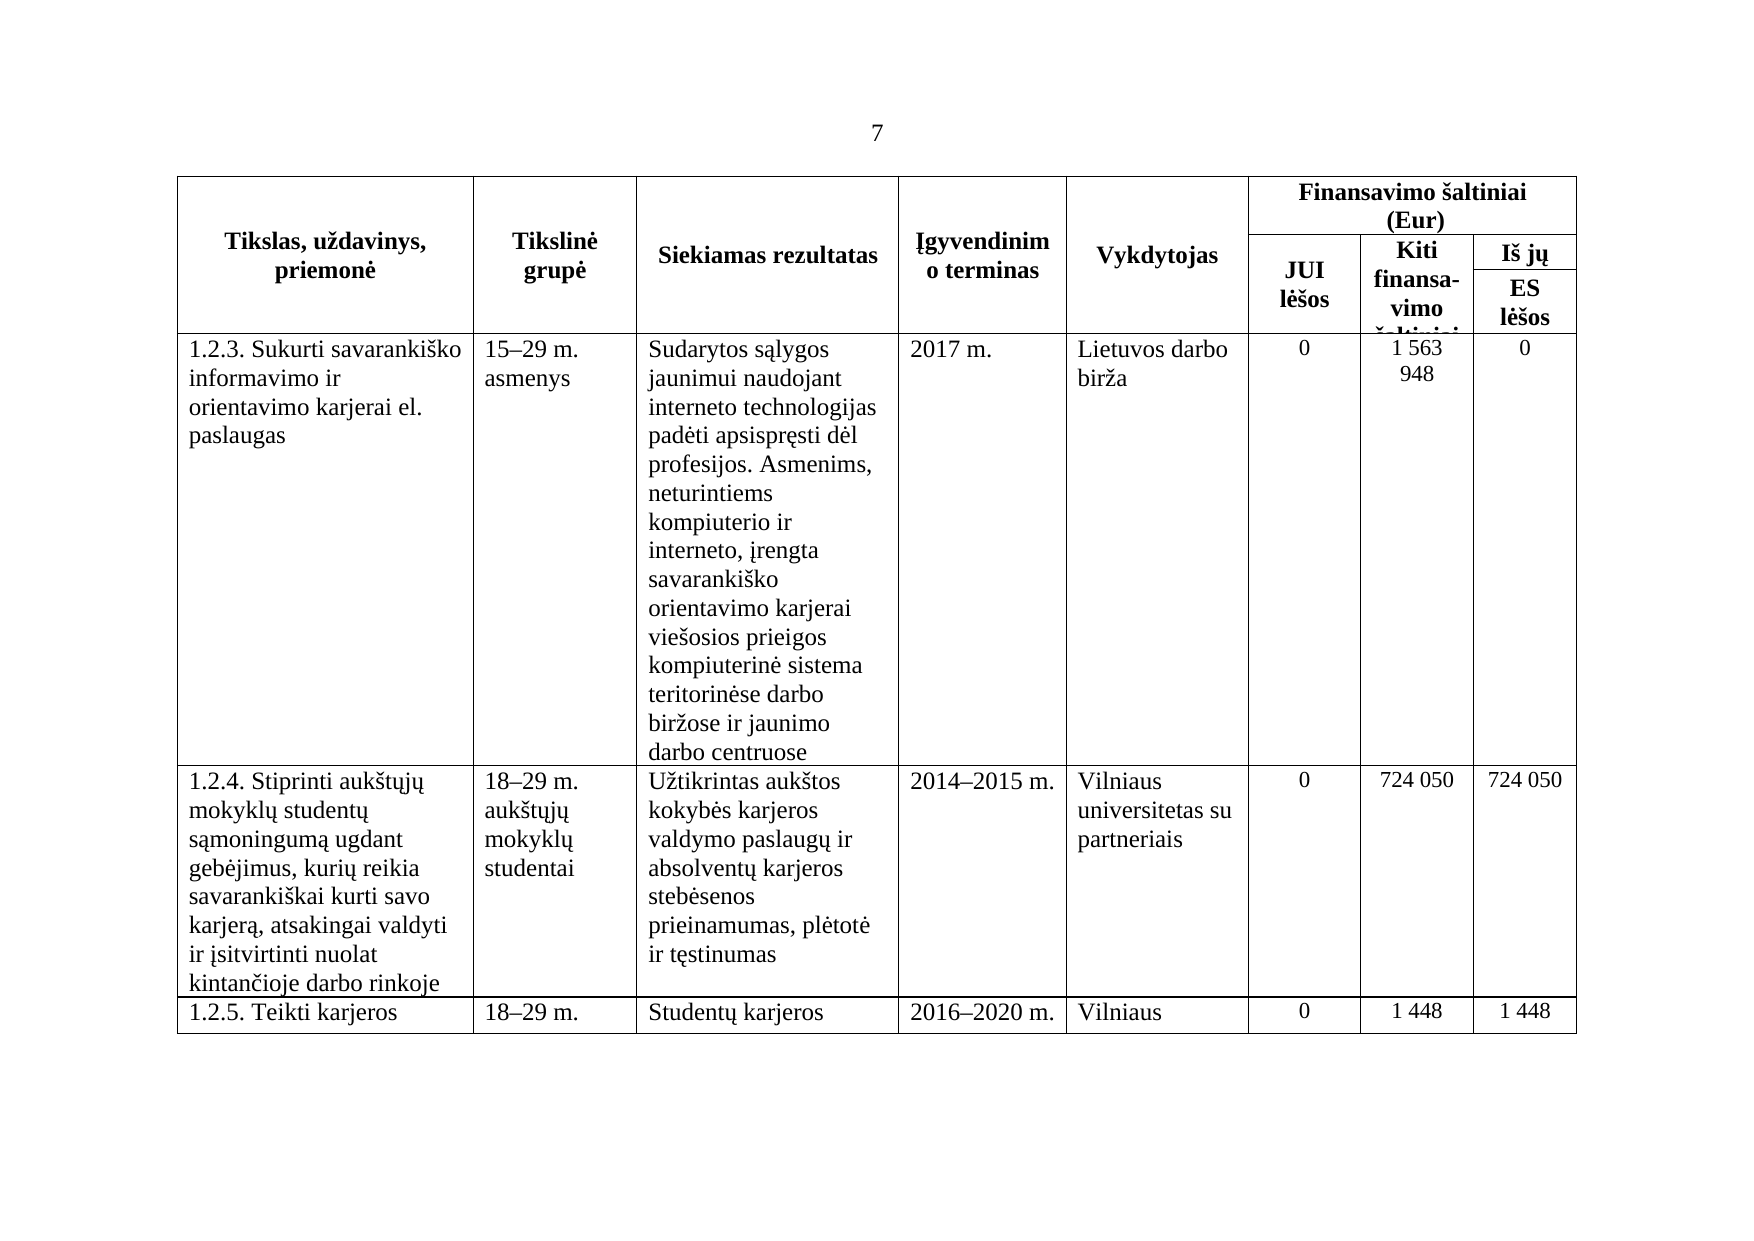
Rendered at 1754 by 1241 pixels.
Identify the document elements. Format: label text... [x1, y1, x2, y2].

table_cell 0 [1249, 998, 1360, 1032]
table_cell 0 [1249, 334, 1360, 765]
table_cell 0 [1474, 334, 1576, 765]
table_header Siekiamas rezultatas [637, 177, 898, 333]
table_cell 18–29 m. aukštųjų mokyklų studentai [474, 766, 636, 996]
table_cell 0 [1249, 766, 1360, 996]
table_cell 1 448 [1474, 998, 1576, 1032]
table_header Tikslas, uždavinys, priemonė [178, 177, 473, 333]
table_cell 2017 m. [899, 334, 1066, 765]
table_cell Vilniaus [1067, 998, 1248, 1032]
table_cell 1.2.3. Sukurti savarankiško informavimo ir orientavimo karjerai el. paslaugas [178, 334, 473, 765]
table_cell 724 050 [1474, 766, 1576, 996]
table_cell Vilniaus universitetas su partneriais [1067, 766, 1248, 996]
table_cell 1.2.5. Teikti karjeros [178, 998, 473, 1032]
table_cell Sudarytos sąlygos jaunimui naudojant interneto technologijas padėti apsispręsti dėl profesijos. Asmenims, neturintiems kompiuterio ir interneto, įrengta savarankiško orientavimo karjerai viešosios prieigos kompiuterinė sistema teritorinėse darbo biržose ir jaunimo darbo centruose [637, 334, 898, 765]
table_cell 2016–2020 m. [899, 998, 1066, 1032]
table_cell Lietuvos darbo birža [1067, 334, 1248, 765]
table_cell Kiti finansa-vimo šaltiniai [1361, 235, 1473, 333]
table_cell 724 050 [1361, 766, 1473, 996]
table_cell 18–29 m. [474, 998, 636, 1032]
table_cell 1 448 100 [1361, 998, 1473, 1032]
table_cell Iš jų [1474, 235, 1576, 269]
table_header Įgyvendinimo terminas [899, 177, 1066, 333]
table_cell Užtikrintas aukštos kokybės karjeros valdymo paslaugų ir absolventų karjeros stebėsenos prieinamumas, plėtotė ir tęstinumas [637, 766, 898, 996]
table_cell 1 563 948 [1361, 334, 1473, 765]
table_cell Studentų karjeros [637, 998, 898, 1032]
table_cell ES lėšos [1474, 270, 1576, 333]
table_cell JUI lėšos [1249, 235, 1360, 333]
table_cell 2014–2015 m. [899, 766, 1066, 996]
table_cell 15–29 m. asmenys [474, 334, 636, 765]
table_cell 1.2.4. Stiprinti aukštųjų mokyklų studentų sąmoningumą ugdant gebėjimus, kurių reikia savarankiškai kurti savo karjerą, atsakingai valdyti ir įsitvirtinti nuolat kintančioje darbo rinkoje [178, 766, 473, 996]
table_header Tikslinė grupė [474, 177, 636, 333]
table_header Finansavimo šaltiniai (Eur) [1249, 177, 1576, 234]
table_header Vykdytojas [1067, 177, 1248, 333]
